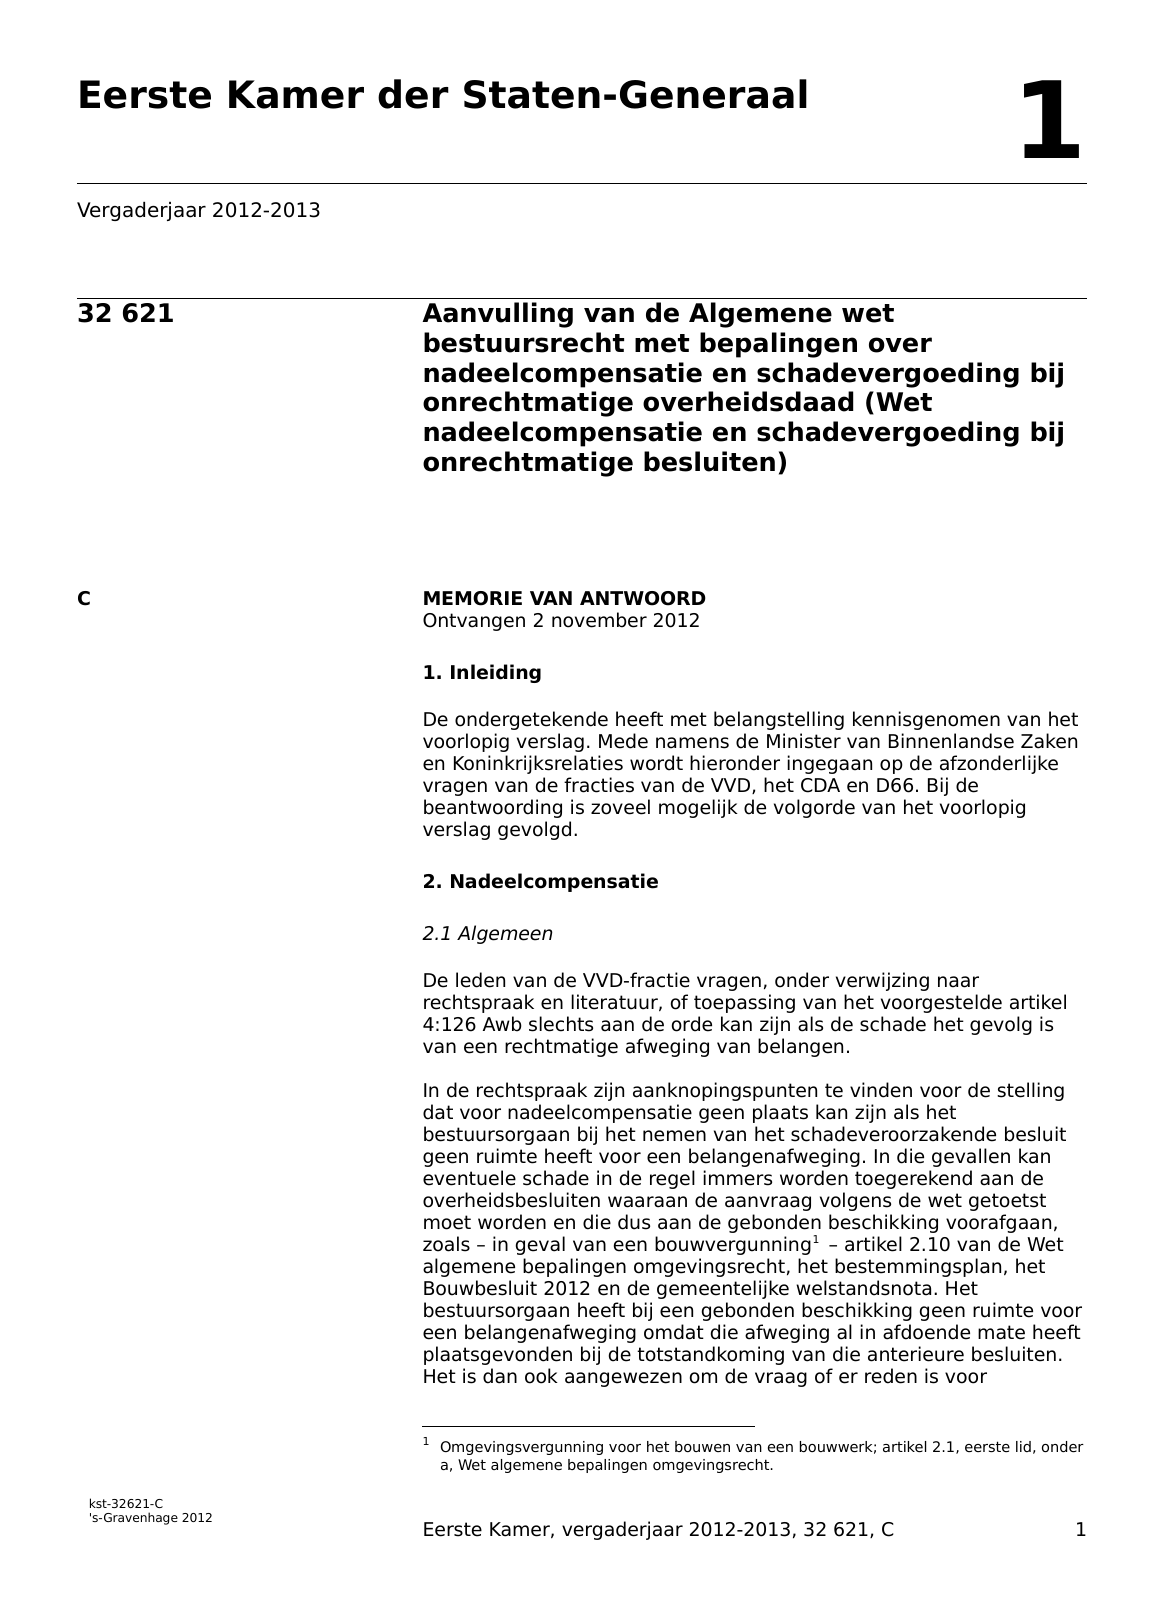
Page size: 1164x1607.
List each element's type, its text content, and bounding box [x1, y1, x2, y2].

text Omgevingsvergunning voor het bouwen van een bouwwerk; artikel 2.1, eerste lid, onder a, Wet algemene bepalingen omgevingsrecht. [422, 1435, 1087, 1474]
subtitle 1. Inleiding [422, 662, 1087, 684]
text In de rechtspraak zijn aanknopingspunten te vinden voor de stelling dat voor nadeelcompensatie geen plaats kan zijn als het bestuursorgaan bij het nemen van het schadeveroorzakende besluit geen ruimte heeft voor een belangenafweging. In die gevallen kan eventuele schade in de regel immers worden toegerekend aan de overheidsbesluiten waaraan de aanvraag volgens de wet getoetst moet worden en die dus aan de gebonden beschikking voorafgaan, zoals – in geval van een bouwvergunning – artikel 2.10 van de Wet algemene bepalingen omgevingsrecht, het bestemmingsplan, het Bouwbesluit 2012 en de gemeentelijke welstandsnota. Het bestuursorgaan heeft bij een gebonden beschikking geen ruimte voor een belangenafweging omdat die afweging al in afdoende mate heeft plaatsgevonden bij de totstandkoming van die anterieure besluiten. Het is dan ook aangewezen om de vraag of er reden is voor [422, 1080, 1087, 1388]
table_header 1 [886, 59, 1087, 183]
text Ontvangen 2 november 2012 [422, 610, 1087, 632]
subtitle 2.1 Algemeen [422, 923, 1087, 945]
subtitle C MEMORIE VAN ANTWOORD [77, 588, 1087, 610]
table_header Eerste Kamer der Staten-Generaal [77, 59, 886, 183]
subtitle 2. Nadeelcompensatie [422, 871, 1087, 893]
text 's-Gravenhage 2012 [88, 1511, 323, 1525]
table_cell Vergaderjaar 2012-2013 [77, 184, 1087, 298]
text De leden van de VVD-fractie vragen, onder verwijzing naar rechtspraak en literatuur, of toepassing van het voorgestelde artikel 4:126 Awb slechts aan de orde kan zijn als de schade het gevolg is van een rechtmatige afweging van belangen. [422, 970, 1087, 1058]
text kst-32621-C [88, 1497, 323, 1511]
text De ondergetekende heeft met belangstelling kennisgenomen van het voorlopig verslag. Mede namens de Minister van Binnenlandse Zaken en Koninkrijksrelaties wordt hieronder ingegaan op de afzonderlijke vragen van de fracties van de VVD, het CDA en D66. Bij de beantwoording is zoveel mogelijk de volgorde van het voorlopig verslag gevolgd. [422, 709, 1087, 841]
subtitle 32 621 Aanvulling van de Algemene wet bestuursrecht met bepalingen over nadeelcompensatie en schadevergoeding bij onrechtmatige overheidsdaad (Wet nadeelcompensatie en schadevergoeding bij onrechtmatige besluiten) [77, 299, 1087, 477]
